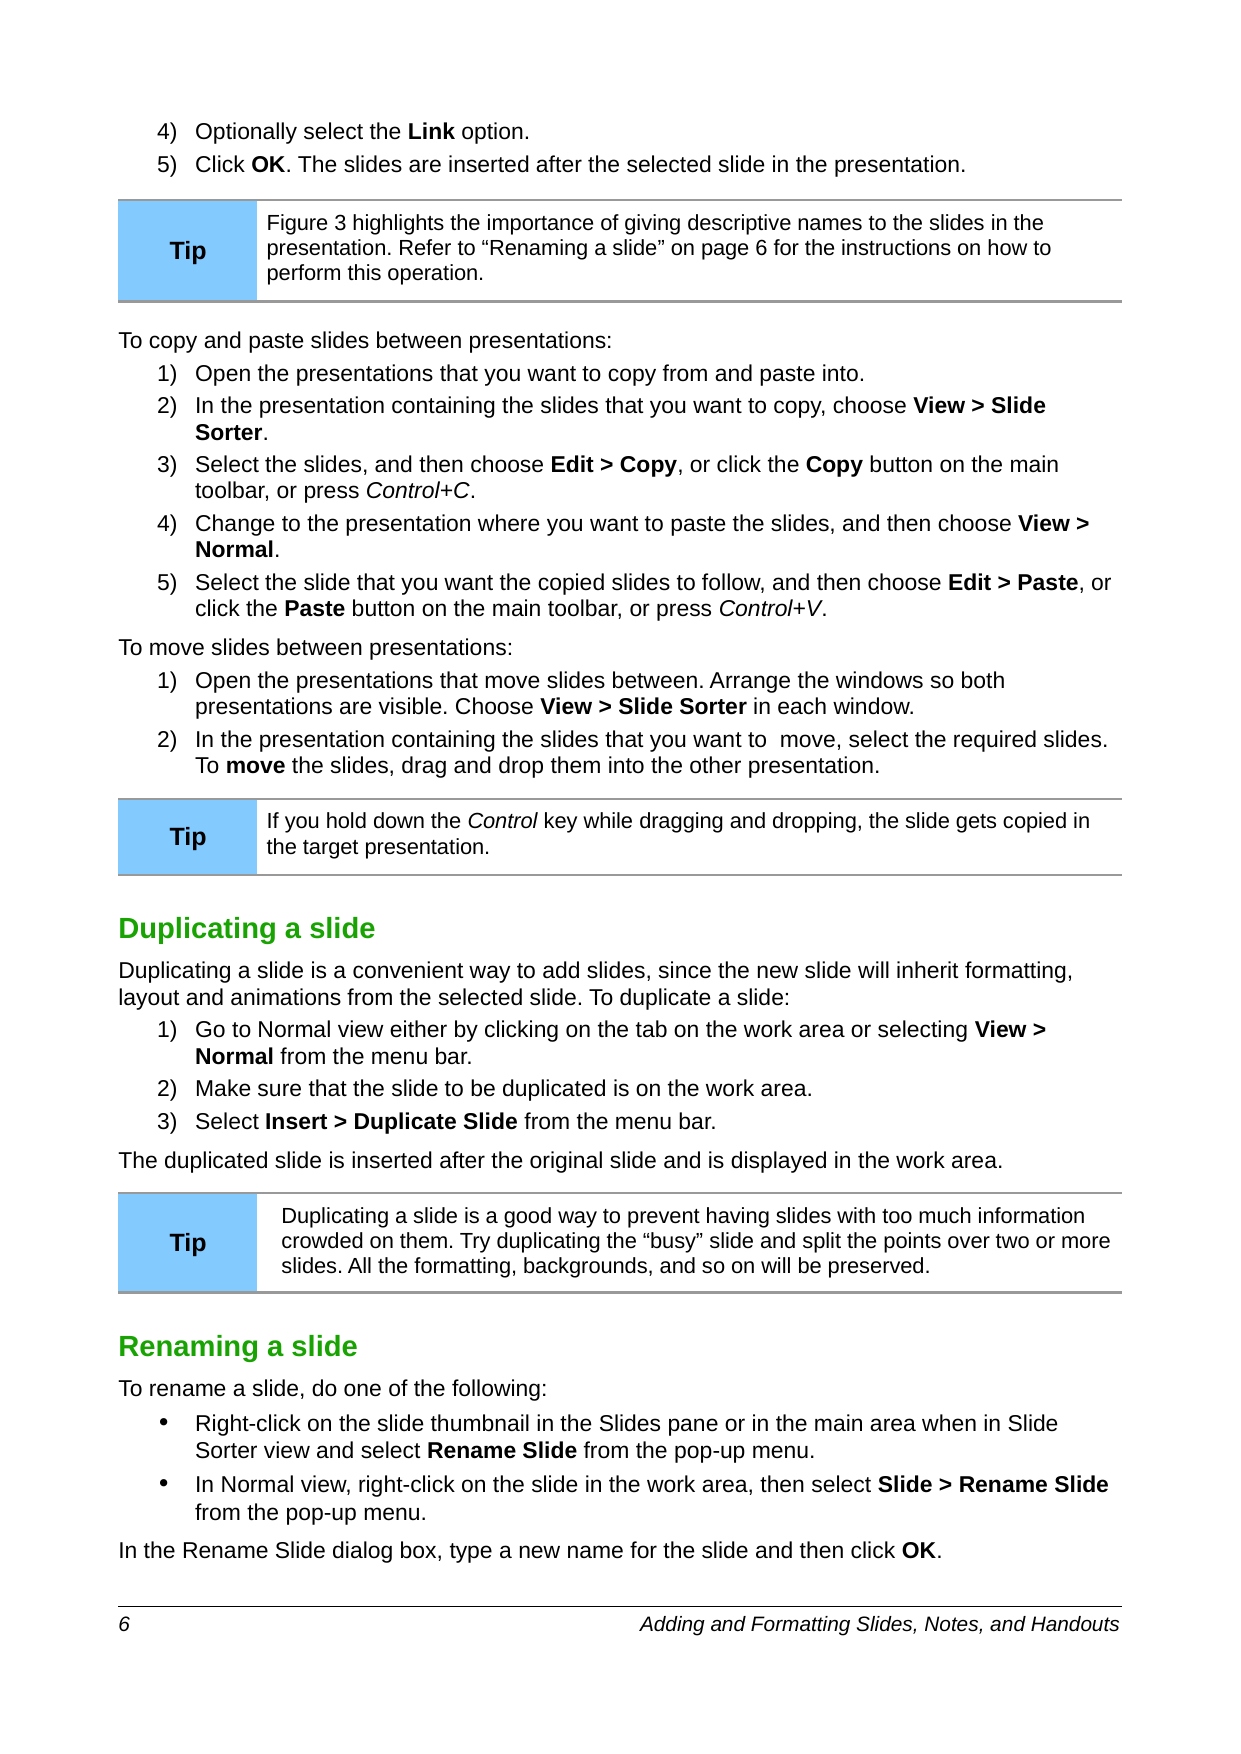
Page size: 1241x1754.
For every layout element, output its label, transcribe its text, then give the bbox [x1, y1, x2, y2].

list Duplicating a slide is a convenient way to add slides, since the new slide will inherit formatting, layout and animations from the selected slide. To duplicate a slide: [118, 957, 1122, 1010]
text In the Rename Slide dialog box, type a new name for the slide and then click OK. [118, 1537, 1122, 1564]
list Select the slides, and then choose Edit > Copy, or click the Copy button on the main toolbar, or press Control+C. [177, 451, 1122, 504]
list Make sure that the slide to be duplicated is on the work area. [177, 1075, 1122, 1102]
list Select Insert > Duplicate Slide from the menu bar. [177, 1108, 1122, 1134]
list In the presentation containing the slides that you want to copy, choose View > Slide Sorter. [177, 392, 1122, 445]
table_header Tip [118, 201, 257, 300]
list Click OK. The slides are inserted after the selected slide in the presentation. [177, 151, 1122, 177]
list Go to Normal view either by clicking on the tab on the work area or selecting View > Normal from the menu bar. [177, 1016, 1122, 1069]
table_header Duplicating a slide is a good way to prevent having slides with too much information crowded on them. Try duplicating the “busy” slide and split the points over two or more slides. All the formatting, backgrounds, and so on will be preserved. [258, 1194, 1122, 1291]
table_header Tip [118, 1194, 257, 1291]
list Select the slide that you want the copied slides to follow, and then choose Edit > Paste, or click the Paste button on the main toolbar, or press Control+V. [177, 569, 1122, 622]
list Right-click on the slide thumbnail in the Slides pane or in the main area when in Slide Sorter view and select Rename Slide from the pop‑up menu. [156, 1408, 1122, 1463]
list Optionally select the Link option. [177, 118, 1122, 144]
list In Normal view, right-click on the slide in the work area, then select Slide > Rename Slide from the pop‑up menu. [156, 1469, 1122, 1525]
text The duplicated slide is inserted after the original slide and is displayed in the work area. [118, 1147, 1122, 1173]
list Open the presentations that move slides between. Arrange the windows so both presentations are visible. Choose View > Slide Sorter in each window. [177, 667, 1122, 720]
subtitle Renaming a slide [118, 1329, 1122, 1362]
list In the presentation containing the slides that you want to move, select the required slides. To move the slides, drag and drop them into the other presentation. [177, 726, 1122, 779]
table_header Figure 3 highlights the importance of giving descriptive names to the slides in the presentation. Refer to “Renaming a slide” on page 6 for the instructions on how to perform this operation. [258, 201, 1122, 300]
table_header If you hold down the Control key while dragging and dropping, the slide gets copied in the target presentation. [258, 800, 1122, 874]
table_header Tip [118, 800, 257, 874]
list To rename a slide, do one of the following: [118, 1375, 1122, 1401]
list To move slides between presentations: [118, 634, 1122, 661]
list Open the presentations that you want to copy from and paste into. [177, 359, 1122, 386]
subtitle Duplicating a slide [118, 911, 1122, 945]
list Change to the presentation where you want to paste the slides, and then choose View > Normal. [177, 510, 1122, 563]
list To copy and paste slides between presentations: [118, 327, 1122, 353]
